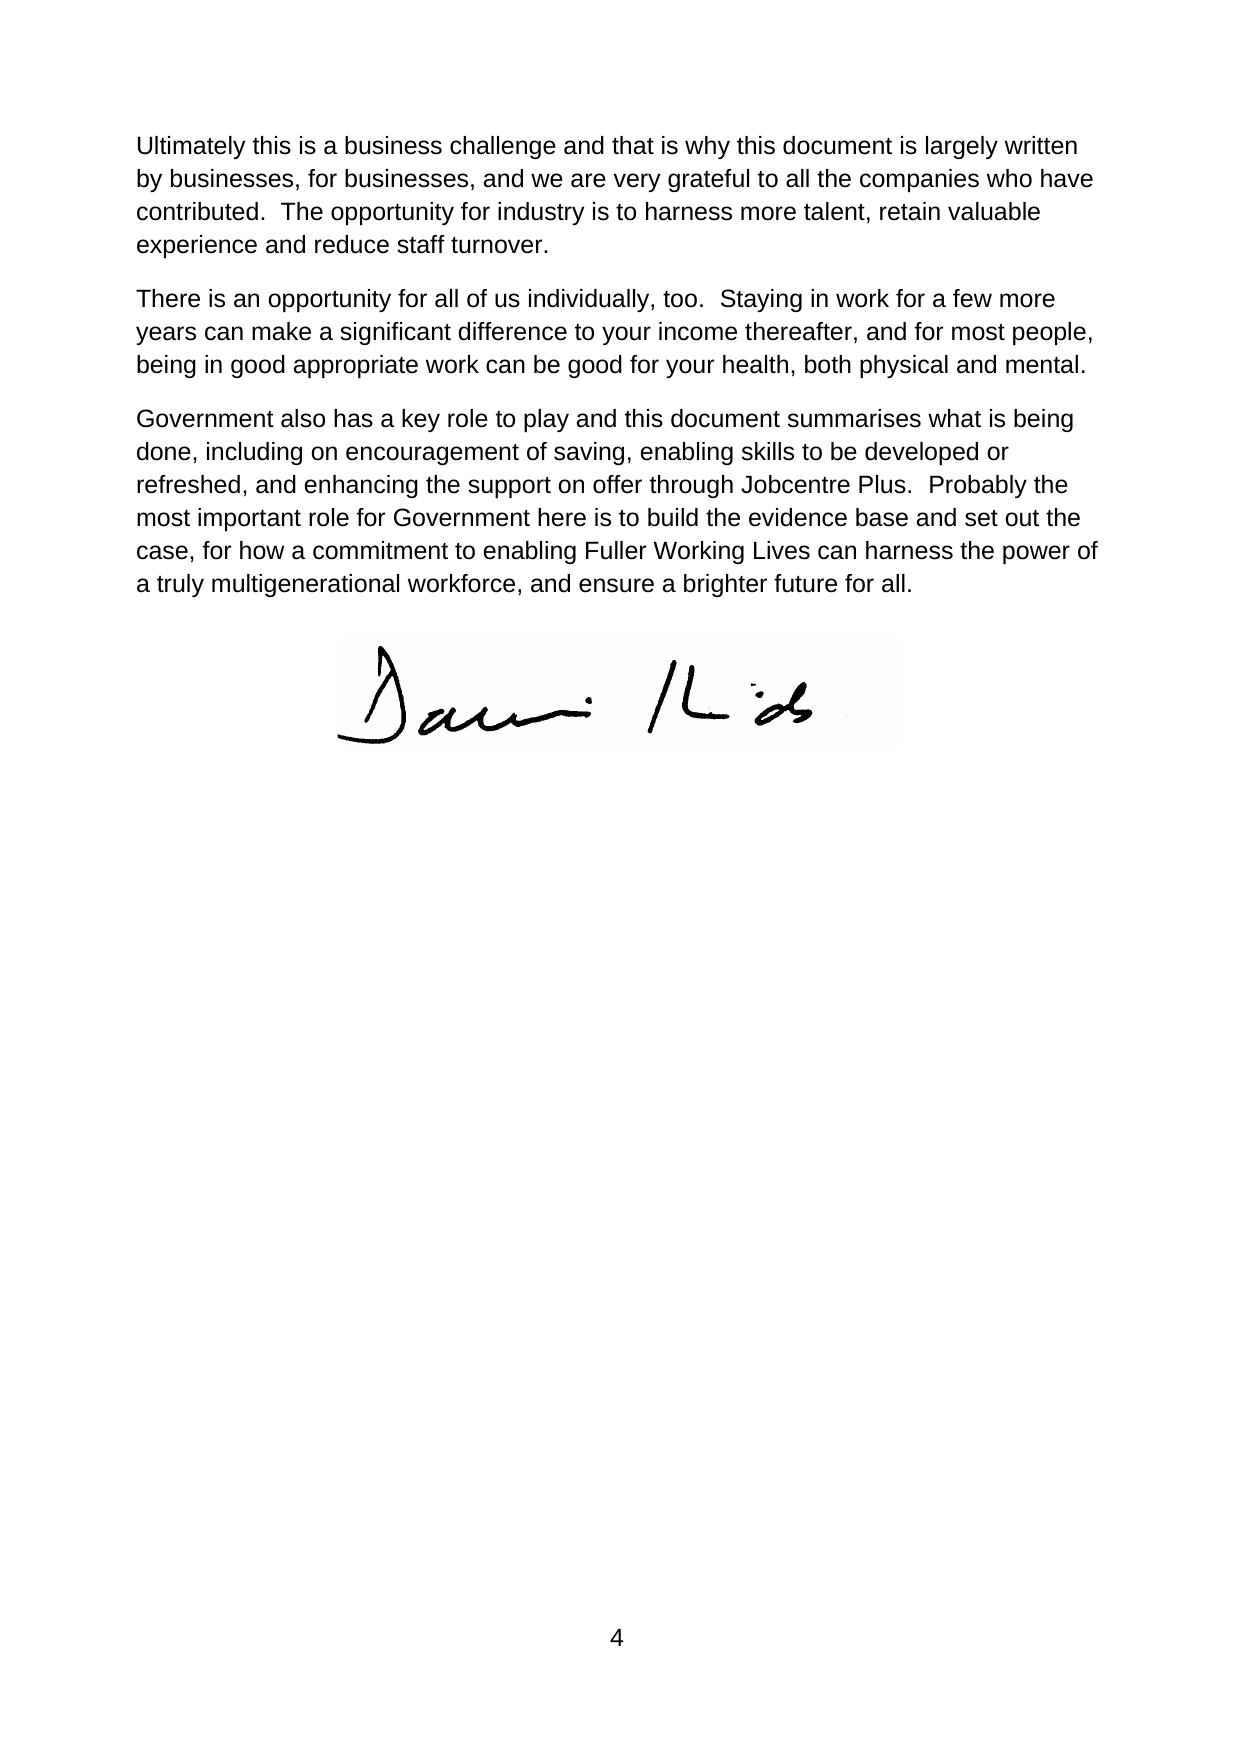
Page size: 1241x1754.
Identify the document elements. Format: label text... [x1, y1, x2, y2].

text There is an opportunity for all of us individually, too. Staying in work for a few more years can make a significant difference to your income thereafter, and for most people, being in good appropriate work can be good for your health, both physical and mental. [136, 284, 1104, 379]
text Government also has a key role to play and this document summarises what is being done, including on encouragement of saving, enabling skills to be developed or refreshed, and enhancing the support on offer through Jobcentre Plus. Probably the most important role for Government here is to build the evidence base and set out the case, for how a commitment to enabling Fuller Working Lives can harness the power of a truly multigenerational workforce, and ensure a brighter future for all. [136, 404, 1104, 598]
text Ultimately this is a business challenge and that is why this document is largely written by businesses, for businesses, and we are very grateful to all the companies who have contributed. The opportunity for industry is to harness more talent, retain valuable experience and reduce staff turnover. [136, 131, 1104, 259]
